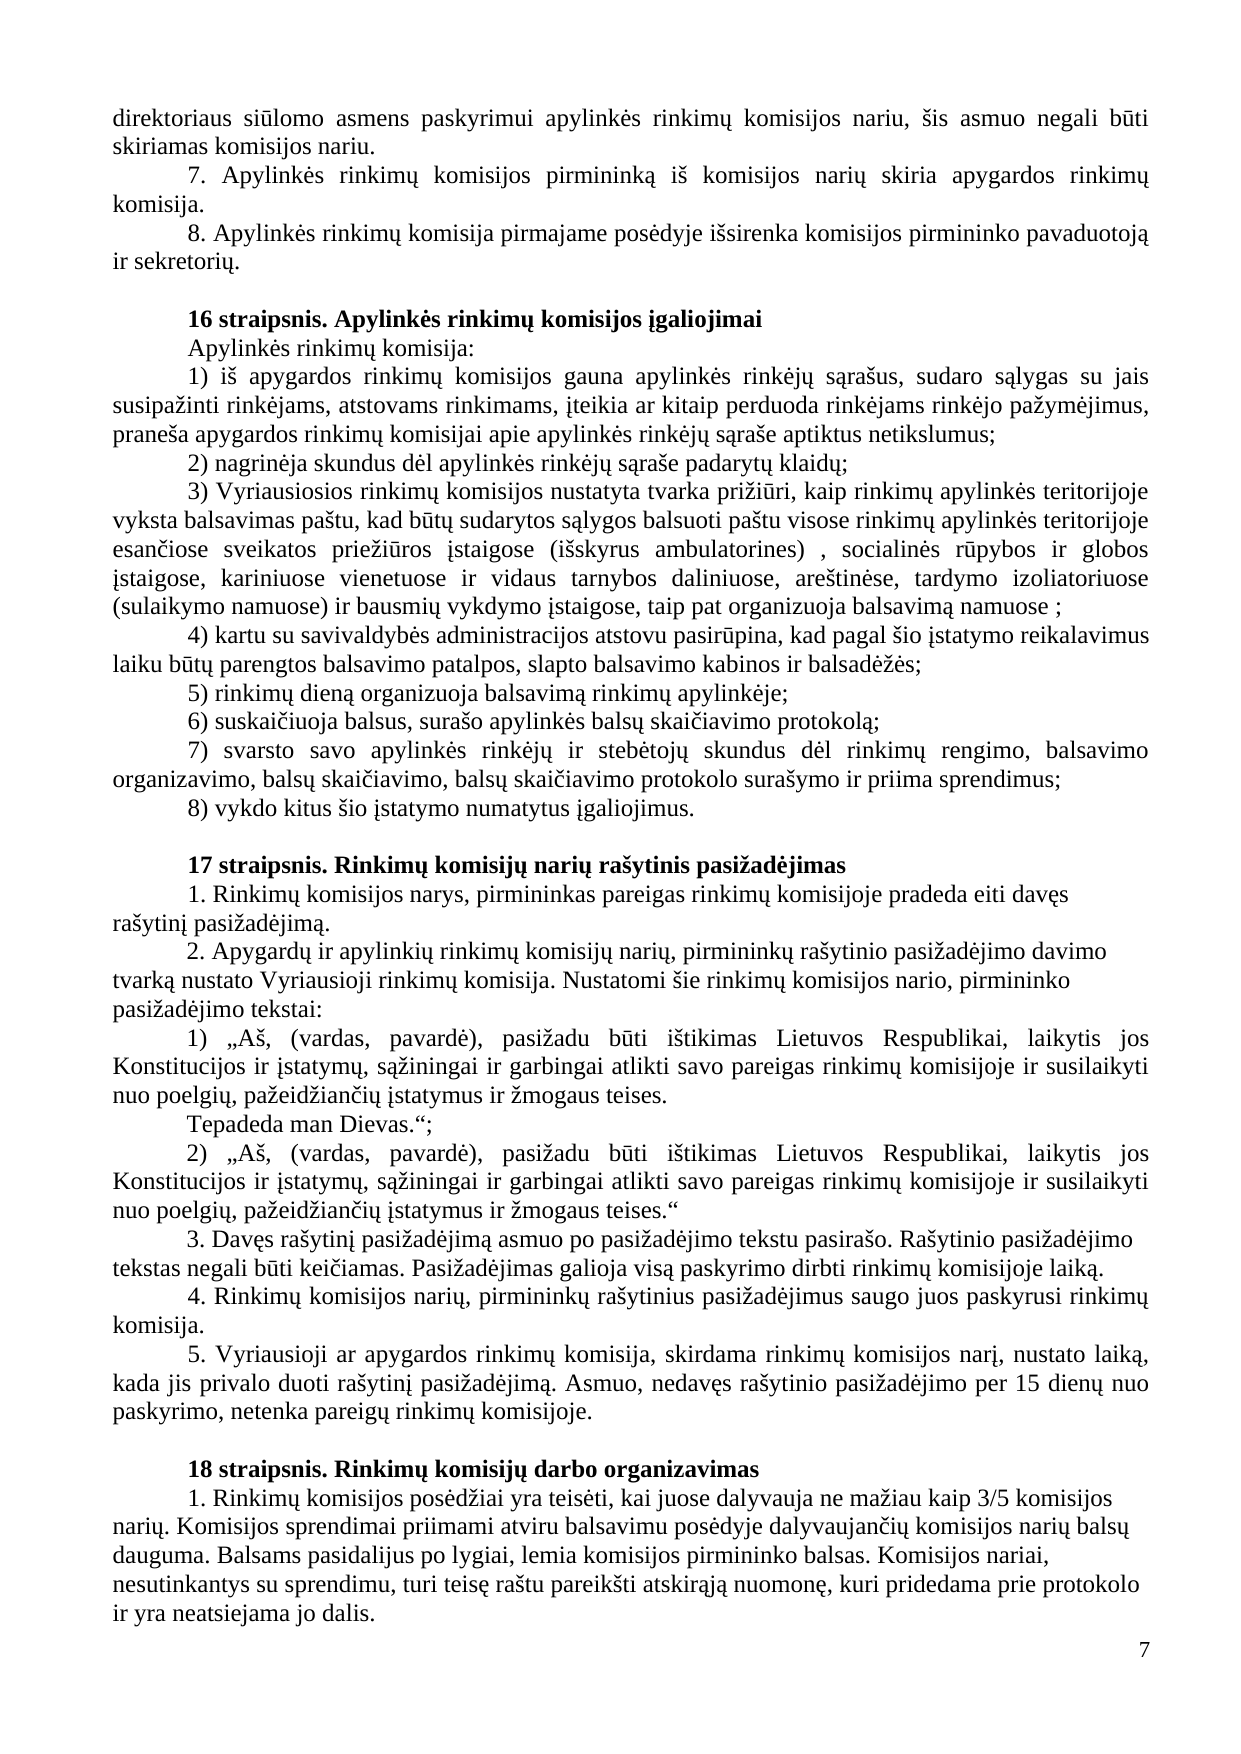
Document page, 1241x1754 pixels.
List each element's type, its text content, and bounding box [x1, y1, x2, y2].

text 1. Rinkimų komisijos narys, pirmininkas pareigas rinkimų komisijoje pradeda eiti davęs rašytinį pasižadėjimą. [112, 879, 1150, 936]
text Tepadeda man Dievas.“; [112, 1109, 1150, 1138]
text 4. Rinkimų komisijos narių, pirmininkų rašytinius pasižadėjimus saugo juos paskyrusi rinkimų komisija. [112, 1281, 1150, 1339]
text 1) iš apygardos rinkimų komisijos gauna apylinkės rinkėjų sąrašus, sudaro sąlygas su jais susipažinti rinkėjams, atstovams rinkimams, įteikia ar kitaip perduoda rinkėjams rinkėjo pažymėjimus, praneša apygardos rinkimų komisijai apie apylinkės rinkėjų sąraše aptiktus netikslumus; [112, 361, 1150, 448]
text 2) nagrinėja skundus dėl apylinkės rinkėjų sąraše padarytų klaidų; [112, 448, 1150, 476]
text 1) „Aš, (vardas, pavardė), pasižadu būti ištikimas Lietuvos Respublikai, laikytis jos Konstitucijos ir įstatymų, sąžiningai ir garbingai atlikti savo pareigas rinkimų komisijoje ir susilaikyti nuo poelgių, pažeidžiančių įstatymus ir žmogaus teises. [112, 1023, 1150, 1109]
text Apylinkės rinkimų komisija: [112, 333, 1150, 361]
text 7) svarsto savo apylinkės rinkėjų ir stebėtojų skundus dėl rinkimų rengimo, balsavimo organizavimo, balsų skaičiavimo, balsų skaičiavimo protokolo surašymo ir priima sprendimus; [112, 735, 1150, 793]
text 4) kartu su savivaldybės administracijos atstovu pasirūpina, kad pagal šio įstatymo reikalavimus laiku būtų parengtos balsavimo patalpos, slapto balsavimo kabinos ir balsadėžės; [112, 620, 1150, 678]
text 16 straipsnis. Apylinkės rinkimų komisijos įgaliojimai [112, 304, 1150, 333]
text 2) „Aš, (vardas, pavardė), pasižadu būti ištikimas Lietuvos Respublikai, laikytis jos Konstitucijos ir įstatymų, sąžiningai ir garbingai atlikti savo pareigas rinkimų komisijoje ir susilaikyti nuo poelgių, pažeidžiančių įstatymus ir žmogaus teises.“ [112, 1138, 1150, 1224]
text direktoriaus siūlomo asmens paskyrimui apylinkės rinkimų komisijos nariu, šis asmuo negali būti skiriamas komisijos nariu. [112, 103, 1150, 160]
text 3. Davęs rašytinį pasižadėjimą asmuo po pasižadėjimo tekstu pasirašo. Rašytinio pasižadėjimo tekstas negali būti keičiamas. Pasižadėjimas galioja visą paskyrimo dirbti rinkimų komisijoje laiką. [112, 1224, 1150, 1281]
text 7. Apylinkės rinkimų komisijos pirmininką iš komisijos narių skiria apygardos rinkimų komisija. [112, 160, 1150, 218]
text 5) rinkimų dieną organizuoja balsavimą rinkimų apylinkėje; [112, 678, 1150, 706]
text 3) Vyriausiosios rinkimų komisijos nustatyta tvarka prižiūri, kaip rinkimų apylinkės teritorijoje vyksta balsavimas paštu, kad būtų sudarytos sąlygos balsuoti paštu visose rinkimų apylinkės teritorijoje esančiose sveikatos priežiūros įstaigose (išskyrus ambulatorines) , socialinės rūpybos ir globos įstaigose, kariniuose vienetuose ir vidaus tarnybos daliniuose, areštinėse, tardymo izoliatoriuose (sulaikymo namuose) ir bausmių vykdymo įstaigose, taip pat organizuoja balsavimą namuose ; [112, 476, 1150, 620]
text 17 straipsnis. Rinkimų komisijų narių rašytinis pasižadėjimas [112, 850, 1150, 879]
text 8) vykdo kitus šio įstatymo numatytus įgaliojimus. [112, 793, 1150, 821]
text 18 straipsnis. Rinkimų komisijų darbo organizavimas [112, 1454, 1150, 1483]
text 6) suskaičiuoja balsus, surašo apylinkės balsų skaičiavimo protokolą; [112, 706, 1150, 735]
text 5. Vyriausioji ar apygardos rinkimų komisija, skirdama rinkimų komisijos narį, nustato laiką, kada jis privalo duoti rašytinį pasižadėjimą. Asmuo, nedavęs rašytinio pasižadėjimo per 15 dienų nuo paskyrimo, netenka pareigų rinkimų komisijoje. [112, 1339, 1150, 1425]
text 1. Rinkimų komisijos posėdžiai yra teisėti, kai juose dalyvauja ne mažiau kaip 3/5 komisijos narių. Komisijos sprendimai priimami atviru balsavimu posėdyje dalyvaujančių komisijos narių balsų dauguma. Balsams pasidalijus po lygiai, lemia komisijos pirmininko balsas. Komisijos nariai, nesutinkantys su sprendimu, turi teisę raštu pareikšti atskirąją nuomonę, kuri pridedama prie protokolo ir yra neatsiejama jo dalis. [112, 1483, 1150, 1626]
text 2. Apygardų ir apylinkių rinkimų komisijų narių, pirmininkų rašytinio pasižadėjimo davimo tvarką nustato Vyriausioji rinkimų komisija. Nustatomi šie rinkimų komisijos nario, pirmininko pasižadėjimo tekstai: [112, 936, 1150, 1023]
text 8. Apylinkės rinkimų komisija pirmajame posėdyje išsirenka komisijos pirmininko pavaduotoją ir sekretorių. [112, 218, 1150, 275]
